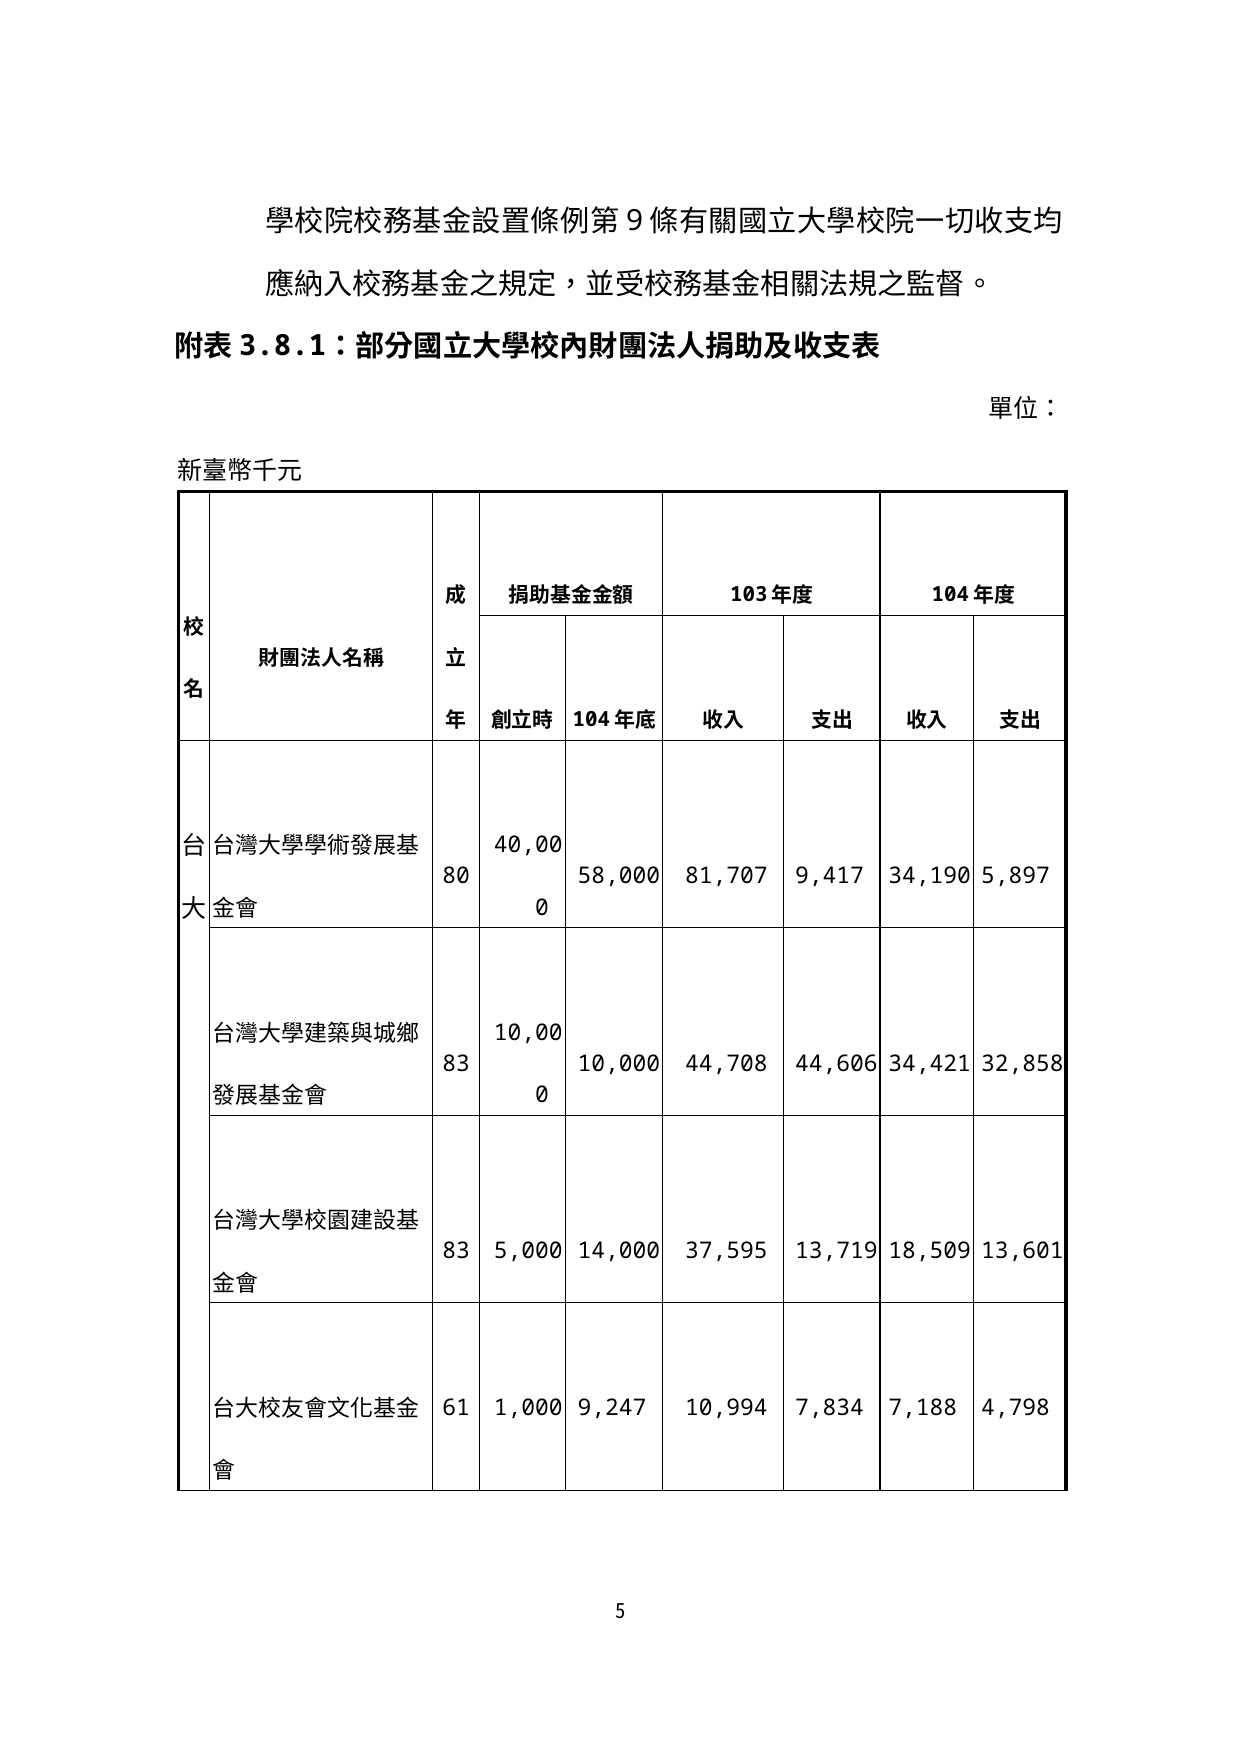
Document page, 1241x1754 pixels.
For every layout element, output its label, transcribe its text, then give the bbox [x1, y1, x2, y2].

table_cell 81,707 [663, 741, 783, 927]
table_cell 5,000 [480, 1116, 565, 1302]
table_cell 7,188 [881, 1303, 973, 1490]
table_cell 7,834 [784, 1303, 879, 1490]
table_cell 支出 [974, 616, 1064, 740]
table_cell 13,601 [974, 1116, 1064, 1302]
table_cell 台灣大學學術發展基金會 [210, 741, 432, 927]
table_cell 台大校友會文化基金會 [210, 1303, 432, 1490]
table_cell 台灣大學建築與城鄉發展基金會 [210, 928, 432, 1115]
text 單位：新臺幣千元 [174, 365, 1063, 490]
table_cell 80 [433, 741, 479, 927]
text 附表3.8.1：部分國立大學校內財團法人捐助及收支表 [174, 302, 1063, 365]
table_cell 83 [433, 928, 479, 1115]
table_cell 台大 [180, 741, 209, 1490]
table_cell 18,509 [881, 1116, 973, 1302]
table_cell 9,417 [784, 741, 879, 927]
table_cell 4,798 [974, 1303, 1064, 1490]
table_cell 10,000 [566, 928, 662, 1115]
table_cell 37,595 [663, 1116, 783, 1302]
table_header 校名 [180, 493, 209, 740]
table_cell 34,190 [881, 741, 973, 927]
table_cell 61 [433, 1303, 479, 1490]
table_cell 收入 [663, 616, 783, 740]
table_cell 10,994 [663, 1303, 783, 1490]
table_cell 14,000 [566, 1116, 662, 1302]
table_cell 9,247 [566, 1303, 662, 1490]
table_cell 40,000 [480, 741, 565, 927]
table_cell 44,606 [784, 928, 879, 1115]
table_header 捐助基金金額 [480, 493, 662, 615]
table_cell 1,000 [480, 1303, 565, 1490]
table_cell 10,000 [480, 928, 565, 1115]
table_cell 13,719 [784, 1116, 879, 1302]
table_header 財團法人名稱 [210, 493, 432, 740]
table_header 104年度 [881, 493, 1064, 615]
table_cell 44,708 [663, 928, 783, 1115]
table_cell 83 [433, 1116, 479, 1302]
table_cell 104年底 [566, 616, 662, 740]
table_cell 收入 [881, 616, 973, 740]
table_header 103年度 [663, 493, 879, 615]
table_cell 32,858 [974, 928, 1064, 1115]
table_cell 支出 [784, 616, 879, 740]
table_cell 5,897 [974, 741, 1064, 927]
text 學校院校務基金設置條例第9條有關國立大學校院一切收支均應納入校務基金之規定，並受校務基金相關法規之監督。 [265, 177, 1063, 302]
table_cell 台灣大學校園建設基金會 [210, 1116, 432, 1302]
table_cell 34,421 [881, 928, 973, 1115]
table_header 成立年 [433, 493, 479, 740]
table_cell 創立時 [480, 616, 565, 740]
table_cell 58,000 [566, 741, 662, 927]
